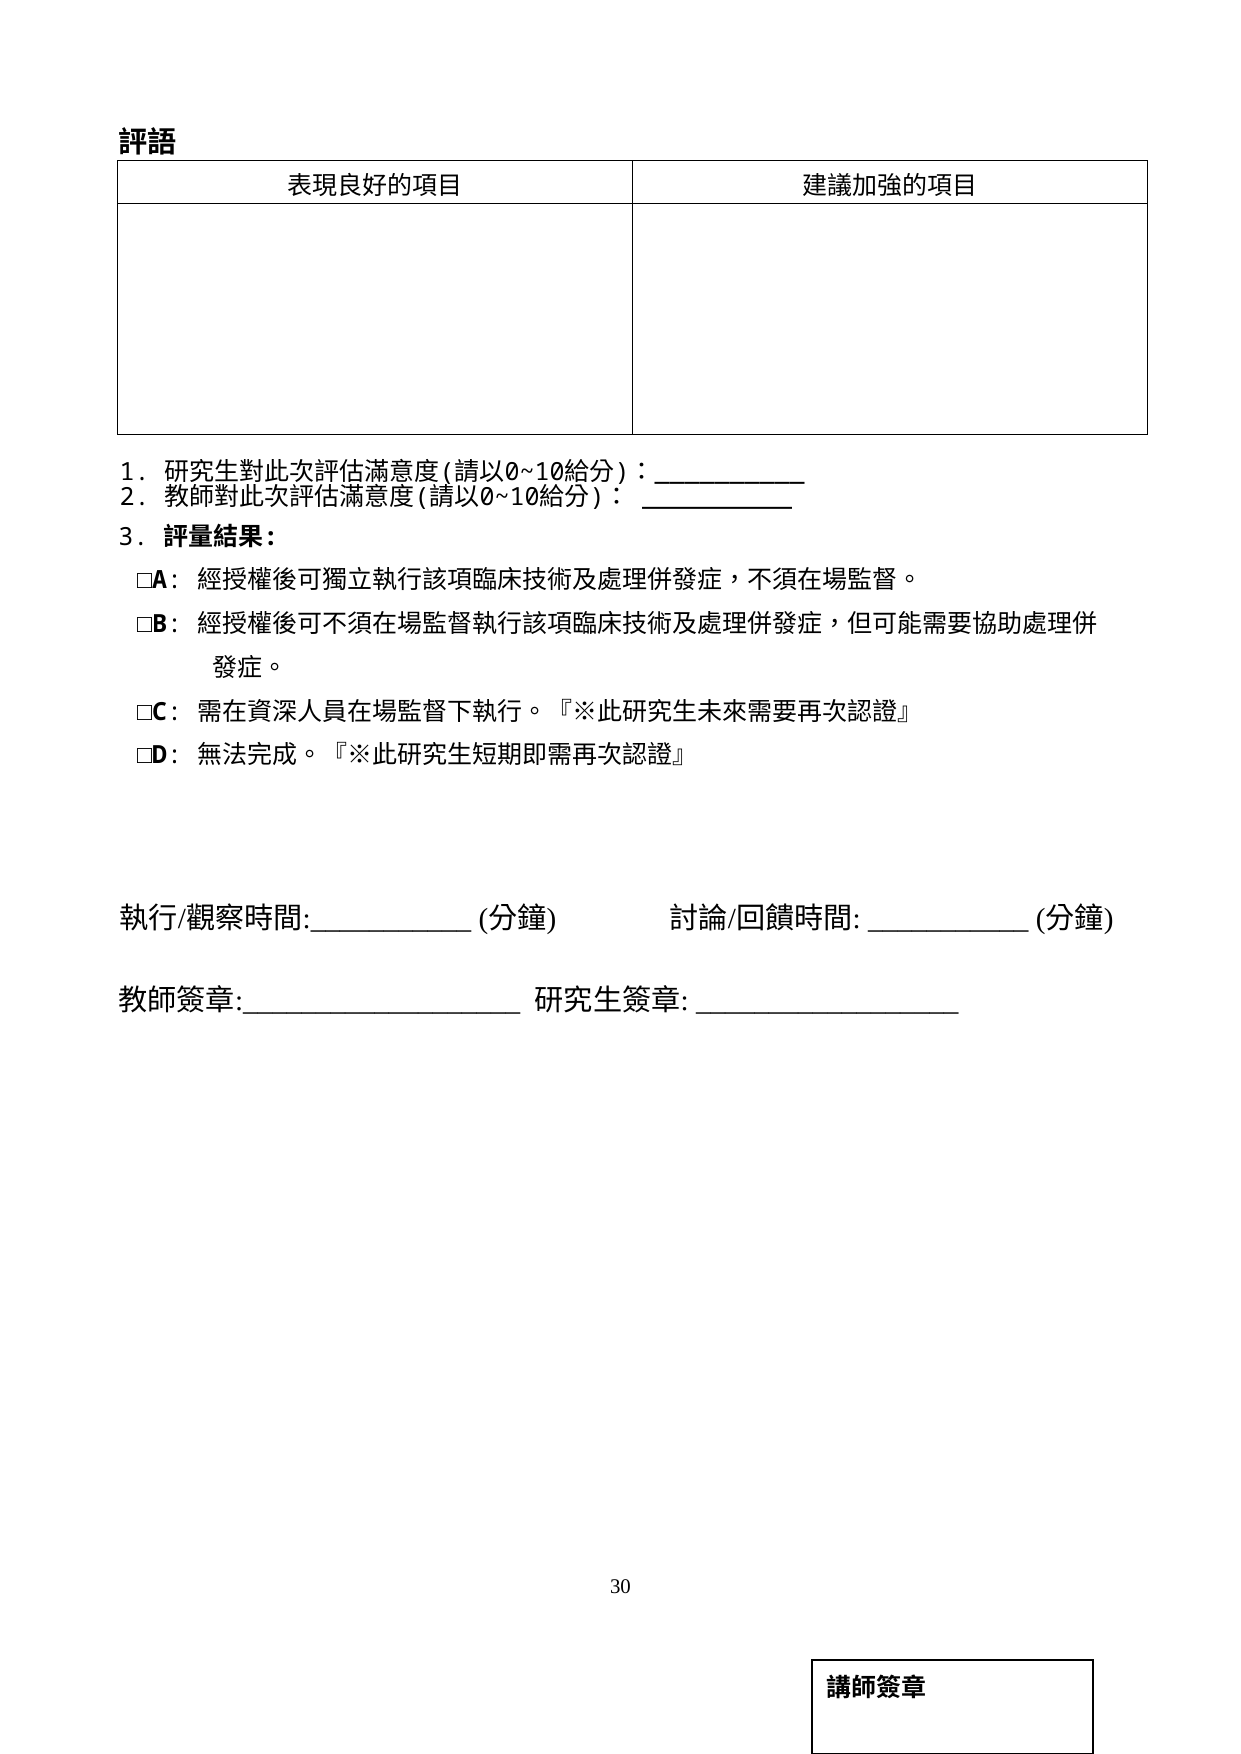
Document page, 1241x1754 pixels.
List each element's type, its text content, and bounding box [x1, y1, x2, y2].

text 發症。 [137, 641, 1122, 685]
table_header 建議加強的項目 [633, 161, 1147, 203]
text 2. 教師對此次評估滿意度(請以0~10給分)： __________ [81, 485, 1122, 510]
text □D: 無法完成。『※此研究生短期即需再次認證』 [137, 729, 1122, 772]
text 評語 [118, 118, 1122, 160]
text 1. 研究生對此次評估滿意度(請以0~10給分)：__________ [81, 460, 1122, 485]
text □C: 需在資深人員在場監督下執行。『※此研究生未來需要再次認證』 [137, 685, 1122, 729]
text 3. 評量結果: [118, 510, 1122, 554]
text 執行/觀察時間:___________ (分鐘) 討論/回饋時間: ___________ (分鐘) [119, 887, 1122, 939]
text 教師簽章:___________________ 研究生簽章: __________________ [118, 977, 1122, 1019]
text □A: 經授權後可獨立執行該項臨床技術及處理併發症，不須在場監督。 [137, 554, 1122, 597]
table_header 表現良好的項目 [118, 161, 632, 203]
text □B: 經授權後可不須在場監督執行該項臨床技術及處理併發症，但可能需要協助處理併 [137, 597, 1122, 641]
table_cell [633, 204, 1147, 434]
table_cell [118, 204, 632, 434]
